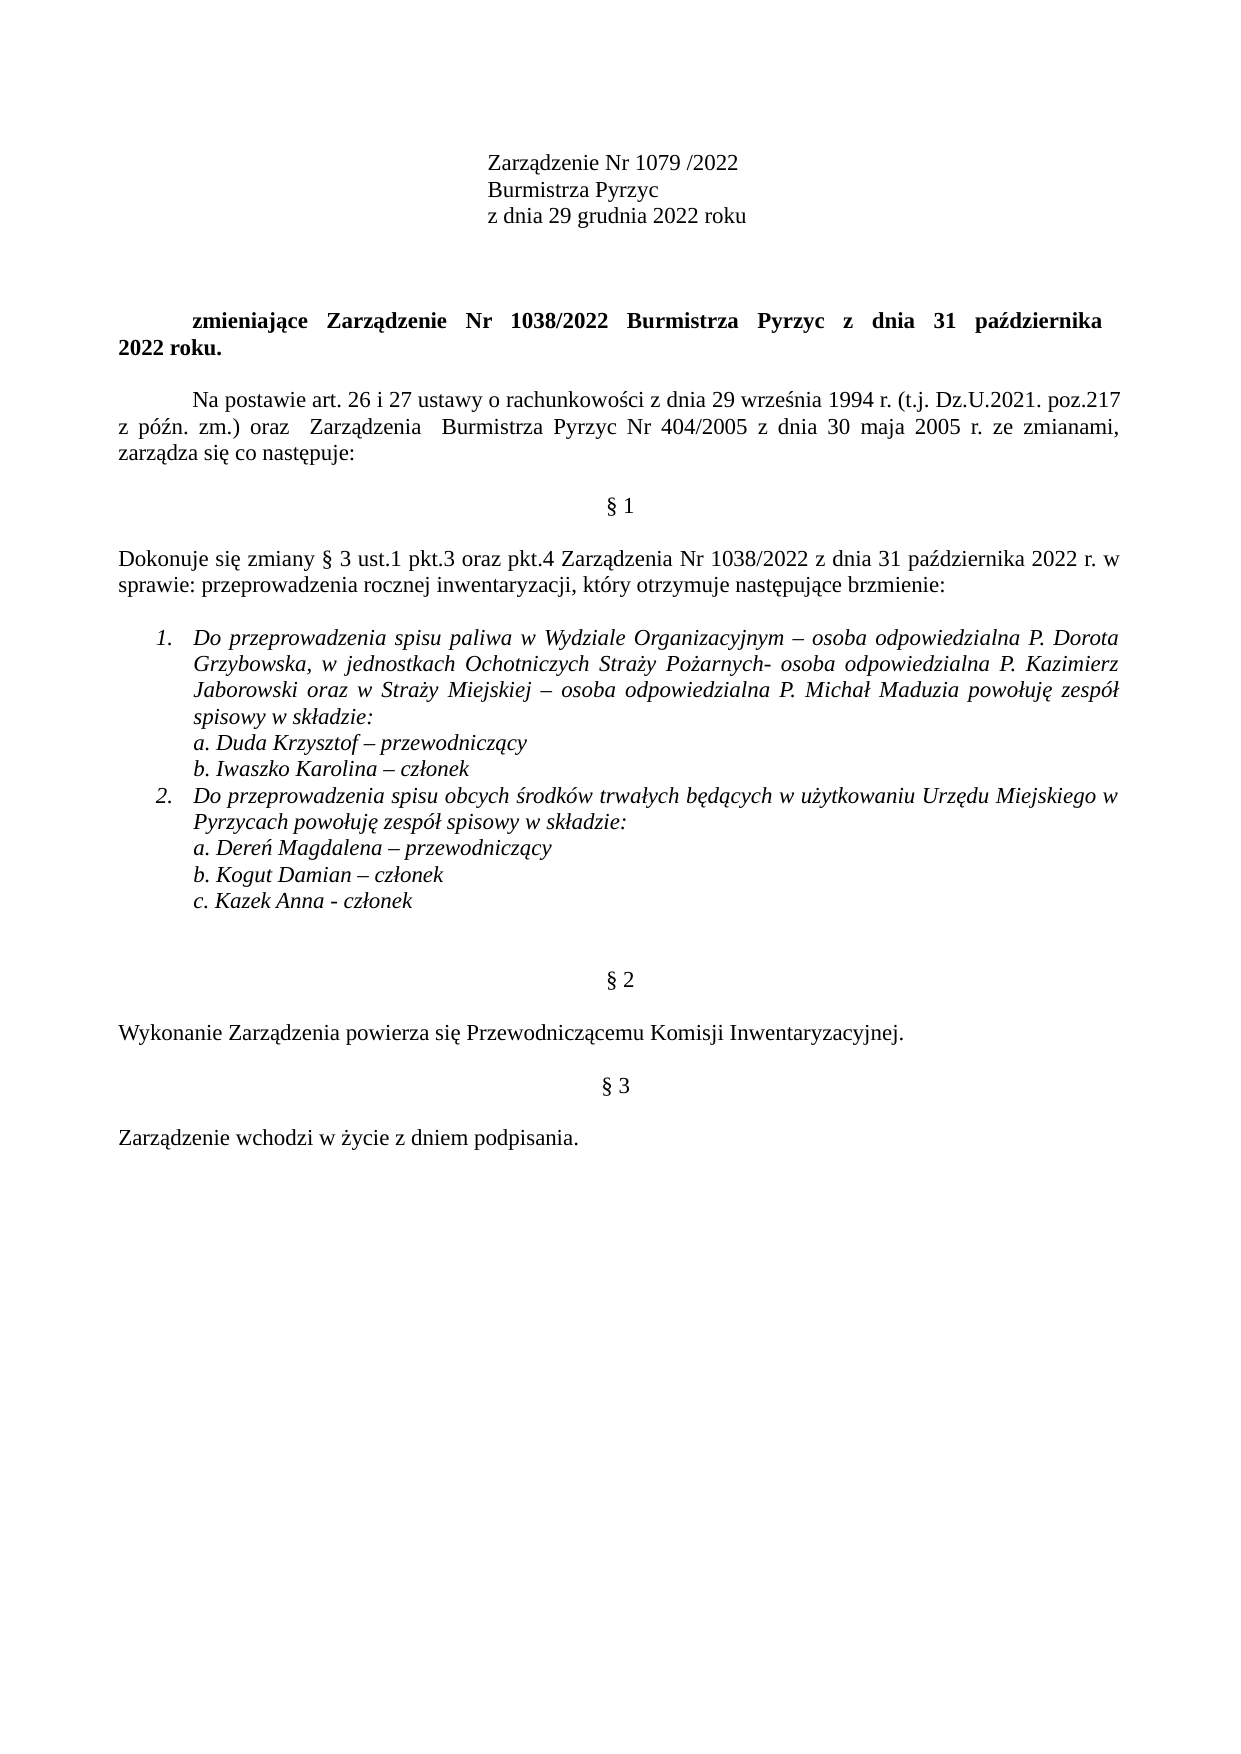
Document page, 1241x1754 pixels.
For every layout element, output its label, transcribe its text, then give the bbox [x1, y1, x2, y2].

list Do przeprowadzenia spisu paliwa w Wydziale Organizacyjnym – osoba odpowiedzialna P. Dorota Grzybowska, w jednostkach Ochotniczych Straży Pożarnych- osoba odpowiedzialna P. Kazimierz Jaborowski oraz w Straży Miejskiej – osoba odpowiedzialna P. Michał Maduzia powołuję zespół spisowy w składzie: [156, 624, 1122, 729]
list Do przeprowadzenia spisu obcych środków trwałych będących w użytkowaniu Urzędu Miejskiego w Pyrzycach powołuję zespół spisowy w składzie: [156, 782, 1122, 834]
text z dnia 29 grudnia 2022 roku [118, 202, 1122, 228]
list a. Duda Krzysztof – przewodniczący [156, 729, 1122, 755]
text zmieniające Zarządzenie Nr 1038/2022 Burmistrza Pyrzyc z dnia 31 października 2022 roku. [118, 307, 1122, 360]
text Zarządzenie wchodzi w życie z dniem podpisania. [118, 1124, 1122, 1151]
list c. Kazek Anna - członek [156, 887, 1122, 913]
text Wykonanie Zarządzenia powierza się Przewodniczącemu Komisji Inwentaryzacyjnej. [118, 1019, 1122, 1045]
text Zarządzenie Nr 1079 /2022 [118, 147, 1122, 176]
text Na postawie art. 26 i 27 ustawy o rachunkowości z dnia 29 września 1994 r. (t.j. Dz.U.2021. poz.217 z późn. zm.) oraz Zarządzenia Burmistrza Pyrzyc Nr 404/2005 z dnia 30 maja 2005 r. ze zmianami, zarządza się co następuje: [118, 386, 1122, 466]
text Dokonuje się zmiany § 3 ust.1 pkt.3 oraz pkt.4 Zarządzenia Nr 1038/2022 z dnia 31 października 2022 r. w sprawie: przeprowadzenia rocznej inwentaryzacji, który otrzymuje następujące brzmienie: [118, 544, 1122, 597]
list b. Kogut Damian – członek [156, 861, 1122, 887]
text § 1 [118, 492, 1122, 518]
text Burmistrza Pyrzyc [118, 176, 1122, 202]
list b. Iwaszko Karolina – członek [156, 755, 1122, 782]
list a. Dereń Magdalena – przewodniczący [156, 834, 1122, 861]
text § 2 [118, 966, 1122, 993]
text § 3 [118, 1072, 1122, 1098]
